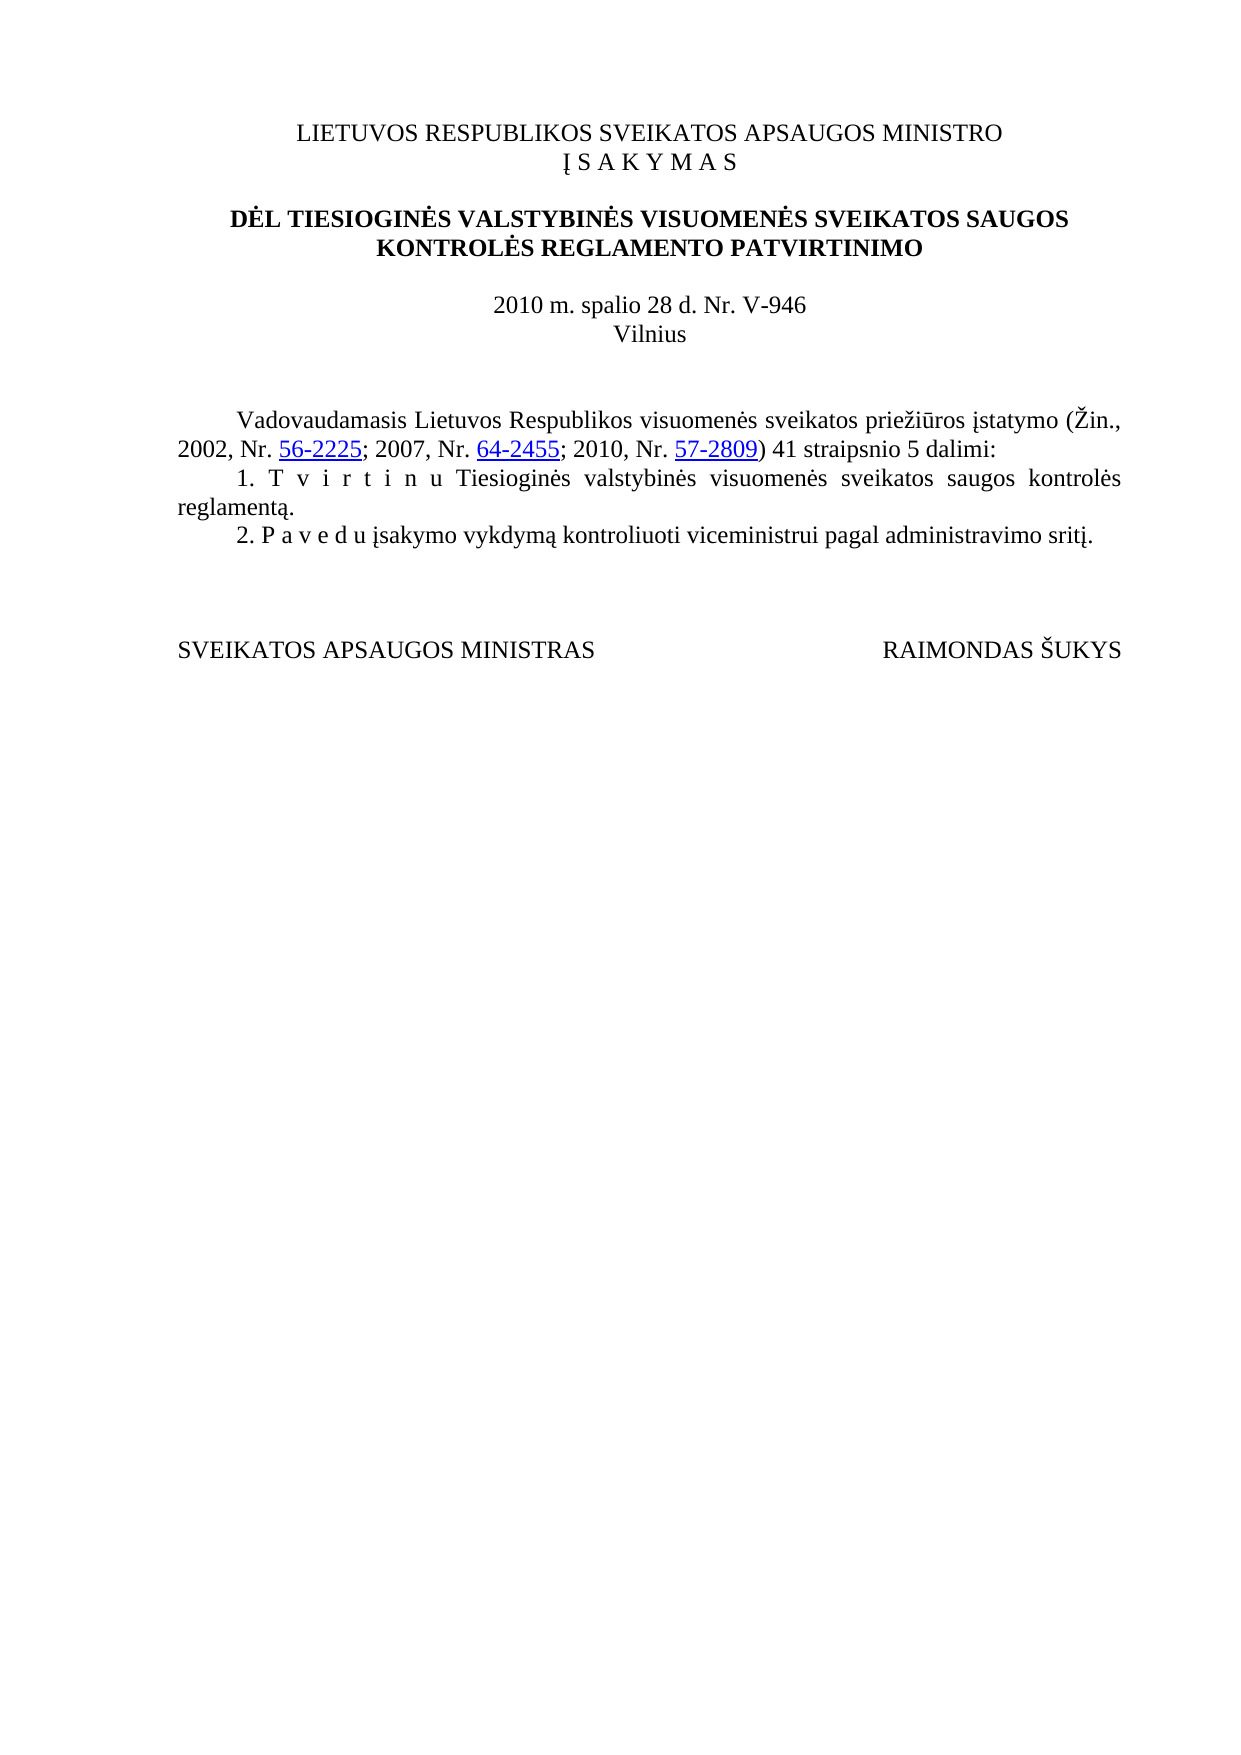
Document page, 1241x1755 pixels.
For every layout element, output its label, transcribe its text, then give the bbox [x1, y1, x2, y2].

text Vilnius [177, 319, 1122, 348]
text Vadovaudamasis Lietuvos Respublikos visuomenės sveikatos priežiūros įstatymo (Žin., 2002, Nr. 56-2225; 2007, Nr. 64-2455; 2010, Nr. 57-2809) 41 straipsnio 5 dalimi: [177, 406, 1122, 463]
text 2. P a v e d u įsakymo vykdymą kontroliuoti viceministrui pagal administravimo sritį. [177, 521, 1122, 549]
text DĖL TIESIOGINĖS VALSTYBINĖS VISUOMENĖS SVEIKATOS SAUGOS KONTROLĖS REGLAMENTO PATVIRTINIMO [177, 204, 1122, 262]
text Sveikatos apsaugos ministras Raimondas Šukys [177, 636, 1122, 664]
text 1. T v i r t i n u Tiesioginės valstybinės visuomenės sveikatos saugos kontrolės reglamentą. [177, 463, 1122, 521]
text Į S A K Y M A S [177, 147, 1122, 176]
text 2010 m. spalio 28 d. Nr. V-946 [177, 291, 1122, 319]
text LIETUVOS RESPUBLIKOS SVEIKATOS APSAUGOS MINISTRO [177, 118, 1122, 147]
